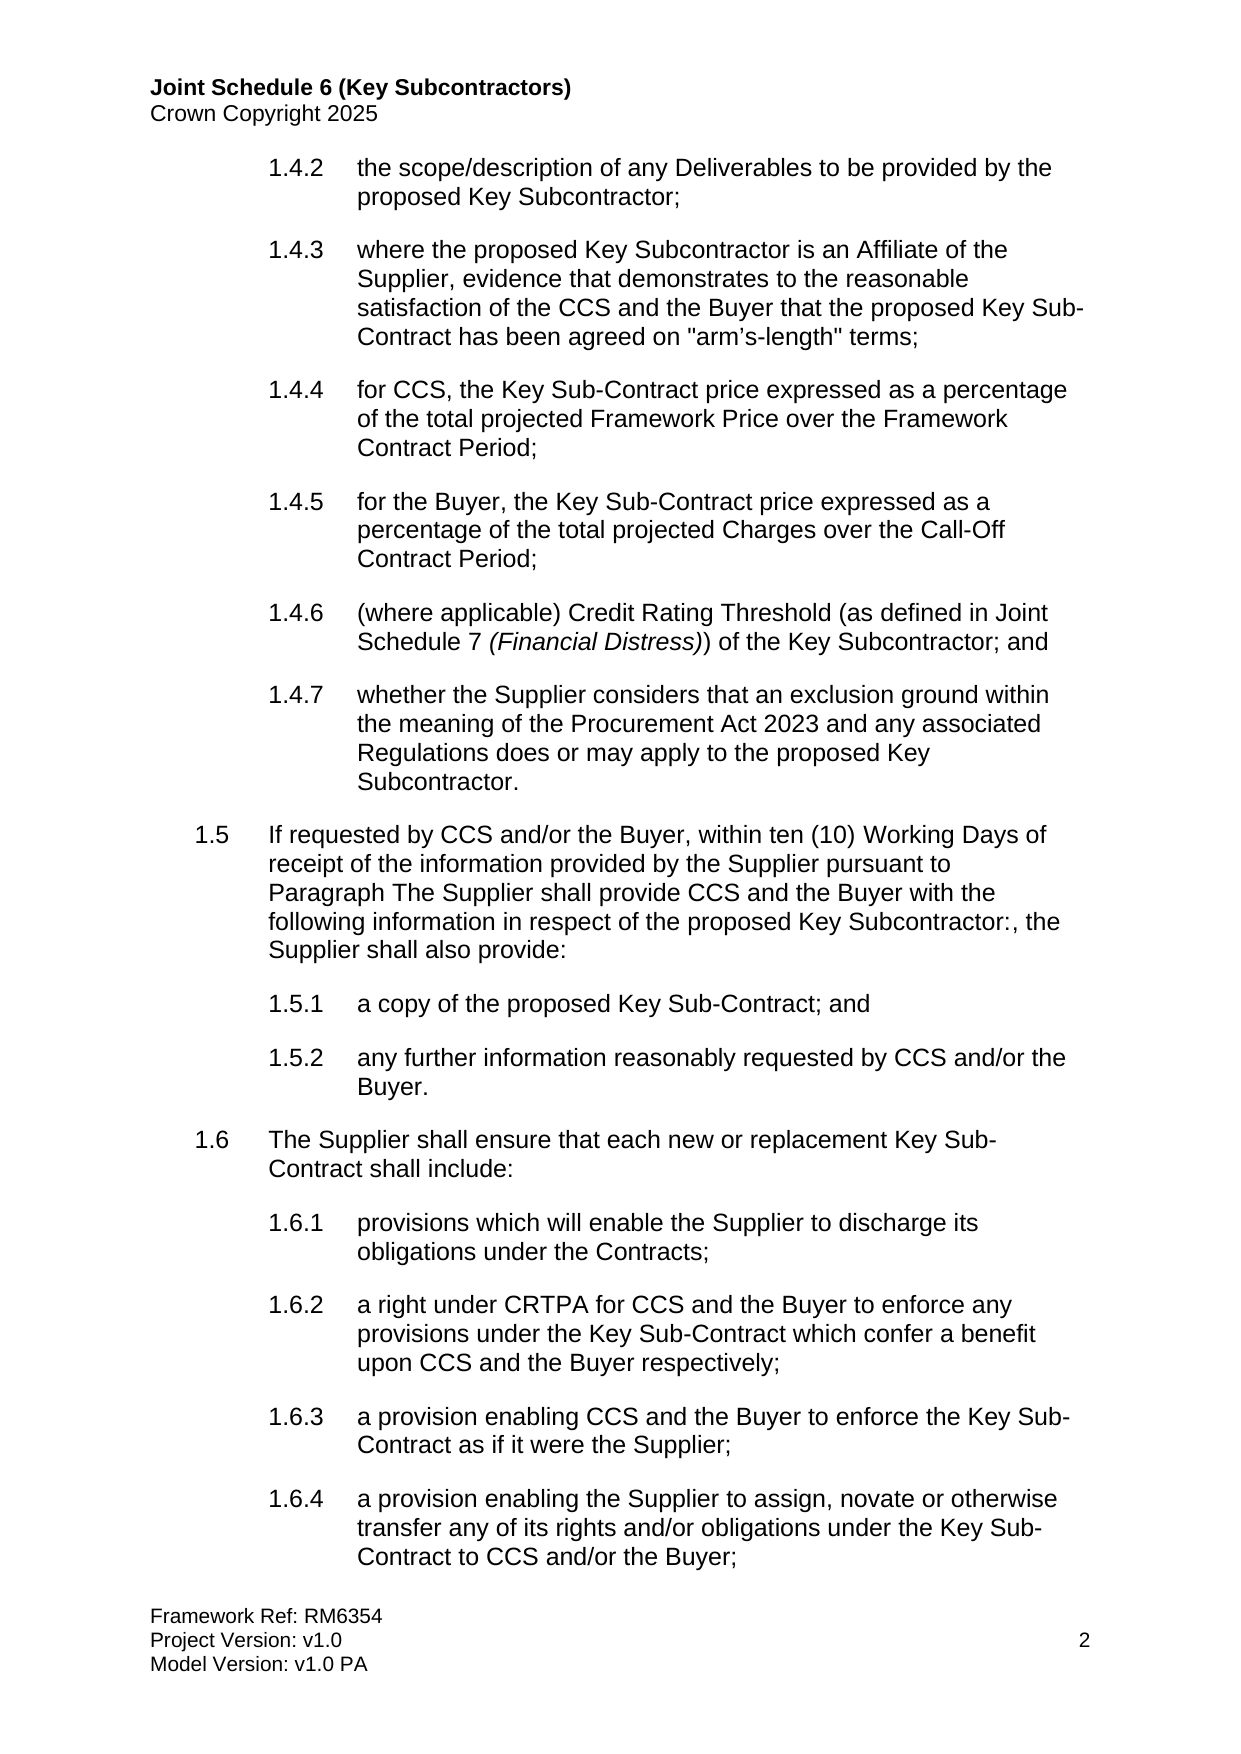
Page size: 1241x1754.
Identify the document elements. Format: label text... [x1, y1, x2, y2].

list the scope/description of any Deliverables to be provided by the proposed Key Subcontractor; [268, 153, 1090, 210]
list for the Buyer, the Key Sub-Contract price expressed as a percentage of the total projected Charges over the Call-Off Contract Period; [268, 487, 1090, 573]
list a copy of the proposed Key Sub-Contract; and [268, 989, 1090, 1018]
list (where applicable) Credit Rating Threshold (as defined in Joint Schedule 7 (Financial Distress)) of the Key Subcontractor; and [268, 598, 1090, 655]
list a provision enabling CCS and the Buyer to enforce the Key Sub-Contract as if it were the Supplier; [268, 1402, 1090, 1459]
list a right under CRTPA for CCS and the Buyer to enforce any provisions under the Key Sub-Contract which confer a benefit upon CCS and the Buyer respectively; [268, 1290, 1090, 1377]
list If requested by CCS and/or the Buyer, within ten (10) Working Days of receipt of the information provided by the Supplier pursuant to Paragraph 1.4, the Supplier shall also provide: [194, 820, 1090, 964]
list whether the Supplier considers that an exclusion ground within the meaning of the Procurement Act 2023 and any associated Regulations does or may apply to the proposed Key Subcontractor. [268, 680, 1090, 795]
list The Supplier shall ensure that each new or replacement Key Sub-Contract shall include: [194, 1125, 1090, 1183]
list provisions which will enable the Supplier to discharge its obligations under the Contracts; [268, 1208, 1090, 1265]
list where the proposed Key Subcontractor is an Affiliate of the Supplier, evidence that demonstrates to the reasonable satisfaction of the CCS and the Buyer that the proposed Key Sub-Contract has been agreed on "arm’s-length" terms; [268, 235, 1090, 350]
list any further information reasonably requested by CCS and/or the Buyer. [268, 1043, 1090, 1100]
list a provision enabling the Supplier to assign, novate or otherwise transfer any of its rights and/or obligations under the Key Sub-Contract to CCS and/or the Buyer; [268, 1484, 1090, 1570]
list for CCS, the Key Sub-Contract price expressed as a percentage of the total projected Framework Price over the Framework Contract Period; [268, 375, 1090, 462]
